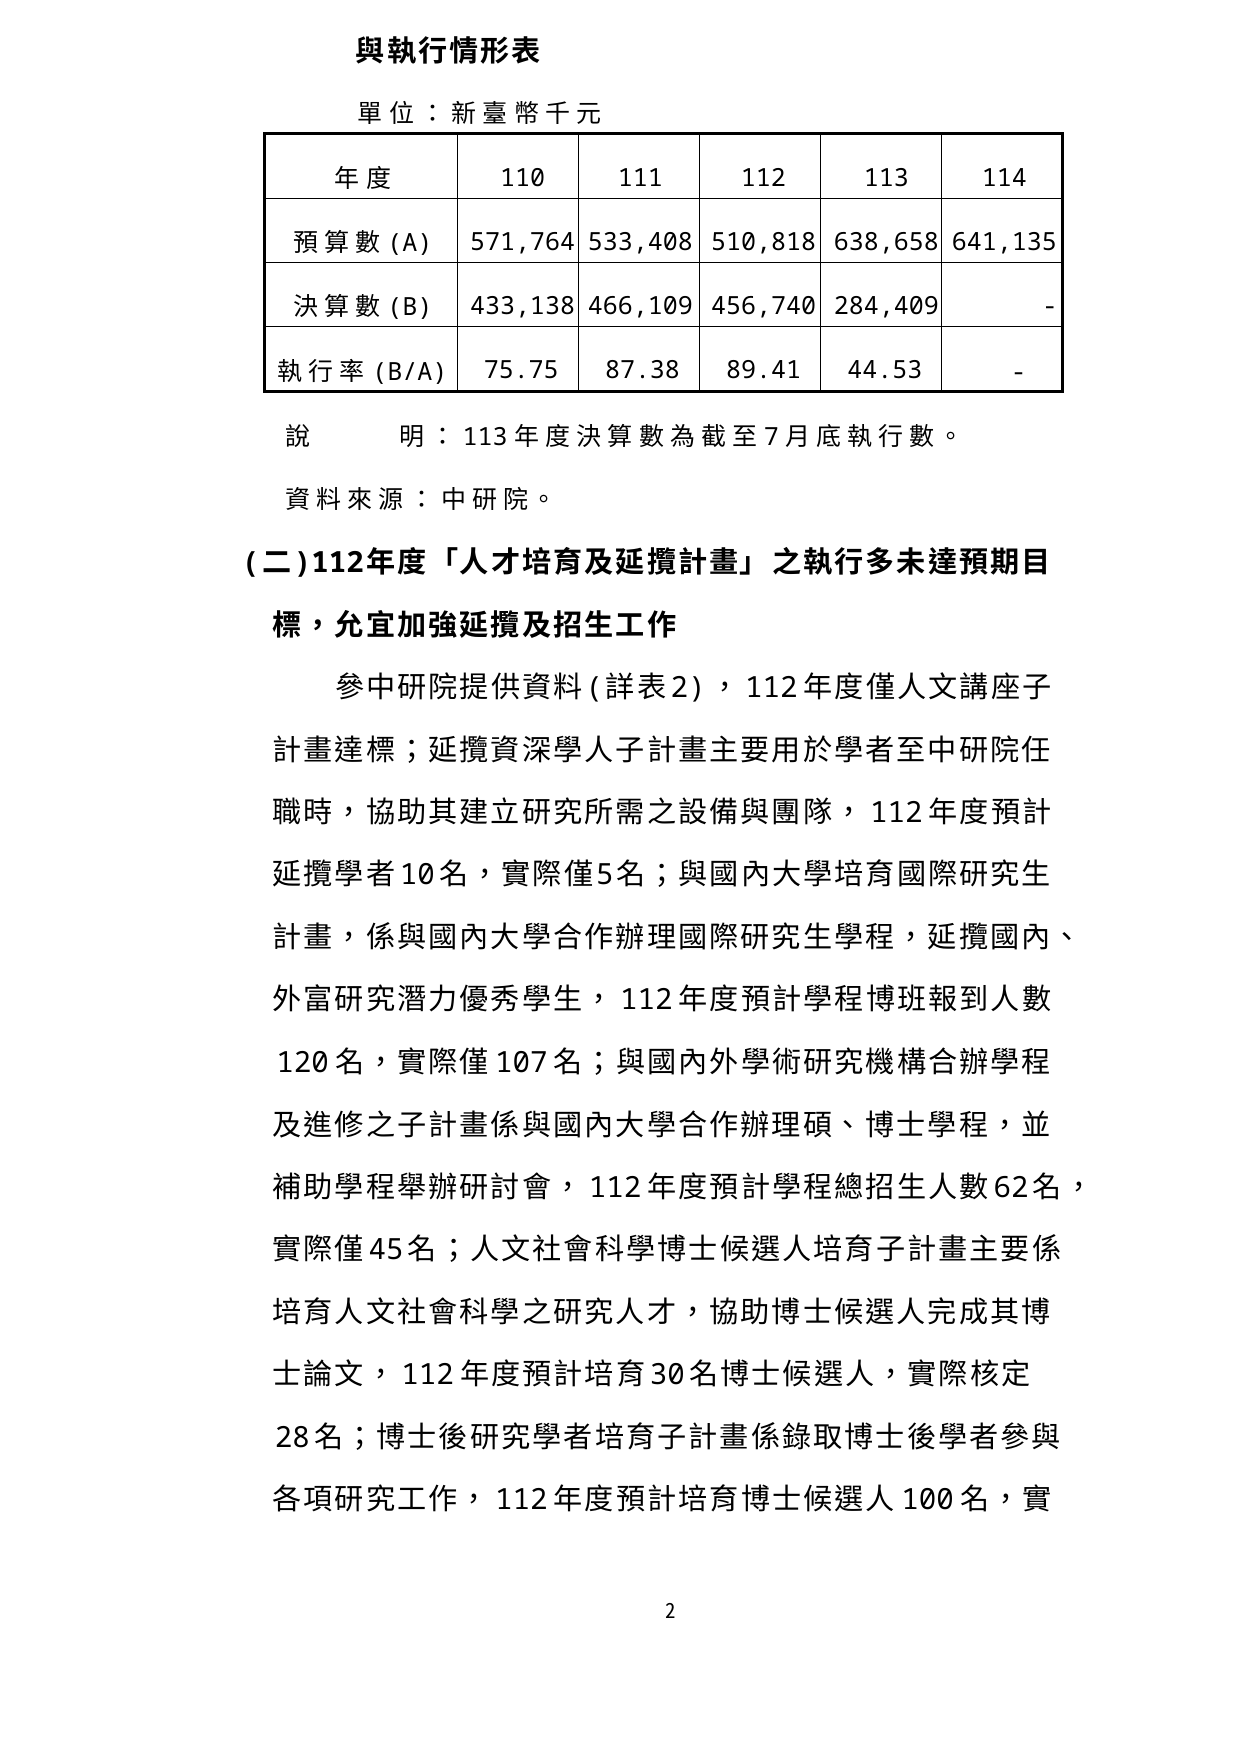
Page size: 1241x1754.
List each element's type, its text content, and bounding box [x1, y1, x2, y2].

table_cell 433,138 [458, 263, 578, 326]
table_cell 執行率(B/A) [266, 327, 457, 390]
table_header 112 [700, 135, 820, 198]
table_cell - [942, 263, 1061, 326]
text 與執行情形表 單位：新臺幣千元 [266, 7, 1063, 132]
table_header 111 [579, 135, 699, 198]
table_cell 638,658 [821, 199, 941, 262]
text (二)112年度「人才培育及延攬計畫」之執行多未達預期目標，允宜加強延攬及招生工作 [236, 518, 1063, 643]
table_cell 決算數(B) [266, 263, 457, 326]
table_cell 456,740 [700, 263, 820, 326]
table_header 110 [458, 135, 578, 198]
table_cell 87.38 [579, 327, 699, 390]
table_cell 44.53 [821, 327, 941, 390]
table_cell 預算數(A) [266, 199, 457, 262]
table_cell 510,818 [700, 199, 820, 262]
text 說 明：113年度決算數為截至7月底執行數。 [177, 393, 1063, 456]
table_cell - [942, 327, 1061, 390]
table_header 113 [821, 135, 941, 198]
table_header 114 [942, 135, 1061, 198]
table_header 年度 [266, 135, 457, 198]
table_cell 284,409 [821, 263, 941, 326]
table_cell 533,408 [579, 199, 699, 262]
text 參中研院提供資料(詳表2)，112年度僅人文講座子計畫達標；延攬資深學人子計畫主要用於學者至中研院任職時，協助其建立研究所需之設備與團隊，112年度預計延攬學者10名，實際僅5名；與國內大學培育國際研究生計畫，係與國內大學合作辦理國際研究生學程，延攬國內、外富研究潛力優秀學生，112年度預計學程博班報到人數120名，實際僅107名；與國內外學術研究機構合辦學程及進修之子計畫係與國內大學合作辦理碩、博士學程，並補助學程舉辦研討會，112年度預計學程總招生人數62名，實際僅45名；人文社會科學博士候選人培育子計畫主要係培育人文社會科學之研究人才，協助博士候選人完成其博士論文，112年度預計培育30名博士候選人，實際核定28名；博士後研究學者培育子計畫係錄取博士後學者參與各項研究工作，112年度預計培育博士候選人100名，實際僅93名。以上，中研院112年度人才培育及延攬計畫之6項子計畫中有5項之執行成果未達預期目標，至113年截至7月底則有與國內大學培育國際研究生計畫及人文講座2項子計畫已達標，允宜加強延攬及招生工作。 [266, 643, 1063, 1518]
table_cell 641,135 [942, 199, 1061, 262]
table_cell 75.75 [458, 327, 578, 390]
table_cell 571,764 [458, 199, 578, 262]
text 資料來源：中研院。 [177, 456, 1063, 518]
table_cell 466,109 [579, 263, 699, 326]
table_cell 89.41 [700, 327, 820, 390]
